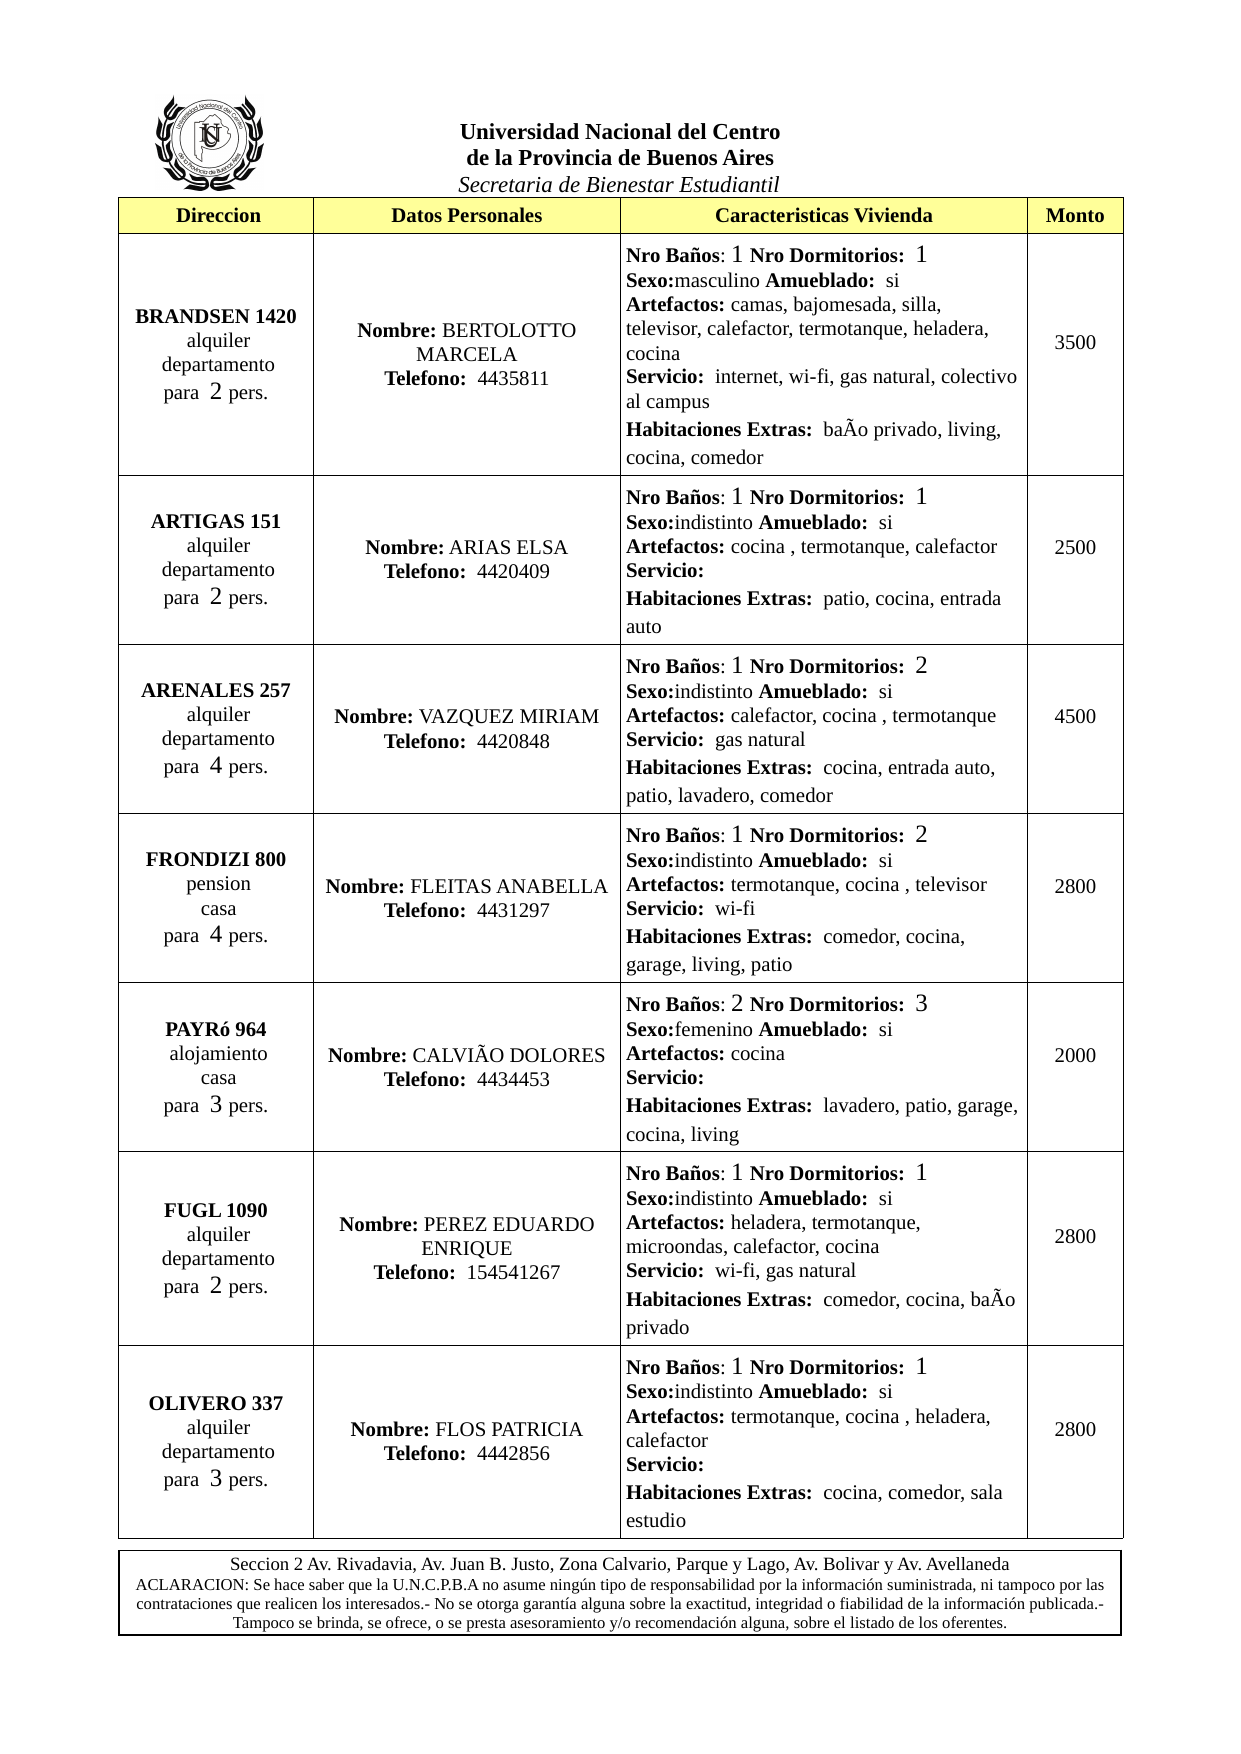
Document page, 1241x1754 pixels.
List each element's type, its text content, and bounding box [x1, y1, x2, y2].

table_cell 3500 [1028, 234, 1123, 474]
table_cell 2800 [1028, 814, 1123, 982]
table_cell Nombre: PEREZ EDUARDO ENRIQUE Telefono: 154541267 [314, 1152, 620, 1344]
table_cell FRONDIZI 800 pension casa para 4 pers. [119, 814, 313, 982]
table_cell Nro Baños: 1 Nro Dormitorios: 1 Sexo:masculino Amueblado: si Artefactos: camas, bajomesada, silla, televisor, calefactor, termotanque, heladera, cocina Servicio: internet, wi-fi, gas natural, colectivo al campus Habitaciones Extras: baÃo privado, living, cocina, comedor [621, 234, 1027, 474]
table_cell Nro Baños: 2 Nro Dormitorios: 3 Sexo:femenino Amueblado: si Artefactos: cocina Servicio: Habitaciones Extras: lavadero, patio, garage, cocina, living [621, 983, 1027, 1151]
table_cell Nro Baños: 1 Nro Dormitorios: 1 Sexo:indistinto Amueblado: si Artefactos: cocina , termotanque, calefactor Servicio: Habitaciones Extras: patio, cocina, entrada auto [621, 476, 1027, 644]
table_header Datos Personales [314, 198, 620, 233]
table_cell Nombre: VAZQUEZ MIRIAM Telefono: 4420848 [314, 645, 620, 813]
table_cell Nombre: FLEITAS ANABELLA Telefono: 4431297 [314, 814, 620, 982]
table_cell 4500 [1028, 645, 1123, 813]
table_header Direccion [119, 198, 313, 233]
table_cell Nro Baños: 1 Nro Dormitorios: 2 Sexo:indistinto Amueblado: si Artefactos: termotanque, cocina , televisor Servicio: wi-fi Habitaciones Extras: comedor, cocina, garage, living, patio [621, 814, 1027, 982]
table_header Monto [1028, 198, 1123, 233]
table_cell PAYRó 964 alojamiento casa para 3 pers. [119, 983, 313, 1151]
table_cell ARTIGAS 151 alquiler departamento para 2 pers. [119, 476, 313, 644]
table_header Caracteristicas Vivienda [621, 198, 1027, 233]
table_cell Nombre: ARIAS ELSA Telefono: 4420409 [314, 476, 620, 644]
table_cell 2800 [1028, 1152, 1123, 1344]
table_cell 2500 [1028, 476, 1123, 644]
table_cell 2000 [1028, 983, 1123, 1151]
table_cell Nro Baños: 1 Nro Dormitorios: 1 Sexo:indistinto Amueblado: si Artefactos: termotanque, cocina , heladera, calefactor Servicio: Habitaciones Extras: cocina, comedor, sala estudio [621, 1346, 1027, 1538]
table_cell Nombre: BERTOLOTTO MARCELA Telefono: 4435811 [314, 234, 620, 474]
table_cell BRANDSEN 1420 alquiler departamento para 2 pers. [119, 234, 313, 474]
table_cell FUGL 1090 alquiler departamento para 2 pers. [119, 1152, 313, 1344]
table_cell Nro Baños: 1 Nro Dormitorios: 2 Sexo:indistinto Amueblado: si Artefactos: calefactor, cocina , termotanque Servicio: gas natural Habitaciones Extras: cocina, entrada auto, patio, lavadero, comedor [621, 645, 1027, 813]
table_cell OLIVERO 337 alquiler departamento para 3 pers. [119, 1346, 313, 1538]
table_cell Nombre: FLOS PATRICIA Telefono: 4442856 [314, 1346, 620, 1538]
table_cell ARENALES 257 alquiler departamento para 4 pers. [119, 645, 313, 813]
table_cell Nombre: CALVIÃO DOLORES Telefono: 4434453 [314, 983, 620, 1151]
table_cell Nro Baños: 1 Nro Dormitorios: 1 Sexo:indistinto Amueblado: si Artefactos: heladera, termotanque, microondas, calefactor, cocina Servicio: wi-fi, gas natural Habitaciones Extras: comedor, cocina, baÃo privado [621, 1152, 1027, 1344]
table_cell 2800 [1028, 1346, 1123, 1538]
